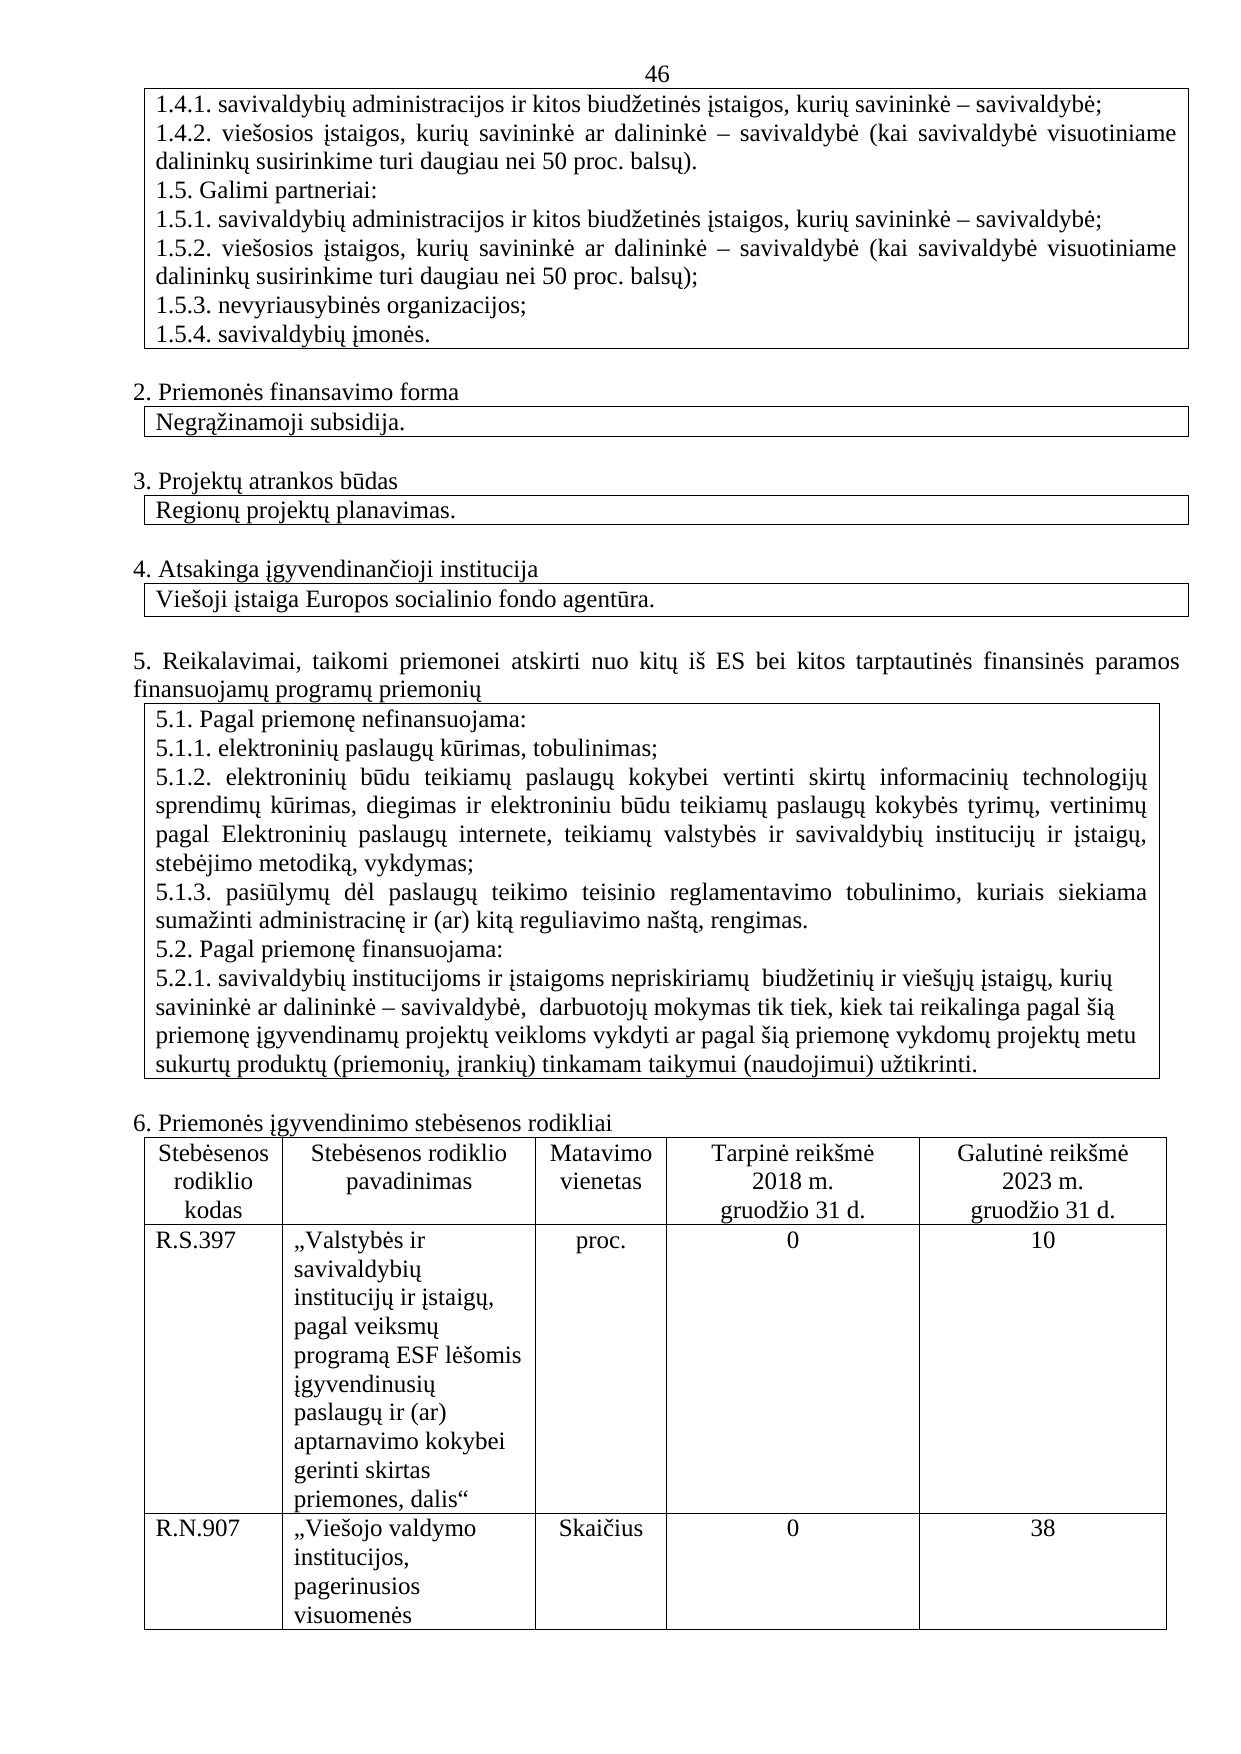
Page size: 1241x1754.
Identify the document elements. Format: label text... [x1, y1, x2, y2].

table_cell R.N.907 [145, 1514, 282, 1628]
table_cell Skaičius [536, 1514, 666, 1628]
text 2. Priemonės finansavimo forma [133, 377, 1181, 406]
table_header Negrąžinamoji subsidija. [145, 407, 1188, 436]
table_header Viešoji įstaiga Europos socialinio fondo agentūra. [145, 584, 1188, 616]
table_cell 10 [920, 1225, 1166, 1512]
table_cell 38 [920, 1514, 1166, 1628]
table_header Stebėsenos rodiklio pavadinimas [283, 1138, 535, 1224]
table_header 5.1. Pagal priemonę nefinansuojama: 5.1.1. elektroninių paslaugų kūrimas, tobulinimas; 5.1.2. elektroninių būdu teikiamų paslaugų kokybei vertinti skirtų informacinių technologijų sprendimų kūrimas, diegimas ir elektroniniu būdu teikiamų paslaugų kokybės tyrimų, vertinimų pagal Elektroninių paslaugų internete, teikiamų valstybės ir savivaldybių institucijų ir įstaigų, stebėjimo metodiką, vykdymas; 5.1.3. pasiūlymų dėl paslaugų teikimo teisinio reglamentavimo tobulinimo, kuriais siekiama sumažinti administracinę ir (ar) kitą reguliavimo naštą, rengimas. 5.2. Pagal priemonę finansuojama: 5.2.1. savivaldybių institucijoms ir įstaigoms nepriskiriamų biudžetinių ir viešųjų įstaigų, kurių savininkė ar dalininkė – savivaldybė, darbuotojų mokymas tik tiek, kiek tai reikalinga pagal šią priemonę įgyvendinamų projektų veikloms vykdyti ar pagal šią priemonę vykdomų projektų metu sukurtų produktų (priemonių, įrankių) tinkamam taikymui (naudojimui) užtikrinti. [145, 704, 1159, 1078]
table_cell proc. [536, 1225, 666, 1512]
table_cell „Viešojo valdymo institucijos, pagerinusios visuomenės [283, 1514, 535, 1628]
table_header Tarpinė reikšmė 2018 m. gruodžio 31 d. [667, 1138, 919, 1224]
table_header 1.4.1. savivaldybių administracijos ir kitos biudžetinės įstaigos, kurių savininkė – savivaldybė; 1.4.2. viešosios įstaigos, kurių savininkė ar dalininkė – savivaldybė (kai savivaldybė visuotiniame dalininkų susirinkime turi daugiau nei 50 proc. balsų). 1.5. Galimi partneriai: 1.5.1. savivaldybių administracijos ir kitos biudžetinės įstaigos, kurių savininkė – savivaldybė; 1.5.2. viešosios įstaigos, kurių savininkė ar dalininkė – savivaldybė (kai savivaldybė visuotiniame dalininkų susirinkime turi daugiau nei 50 proc. balsų); 1.5.3. nevyriausybinės organizacijos; 1.5.4. savivaldybių įmonės. [145, 89, 1188, 348]
text 3. Projektų atrankos būdas [133, 466, 1181, 494]
text 6. Priemonės įgyvendinimo stebėsenos rodikliai [133, 1108, 1181, 1137]
table_header Galutinė reikšmė 2023 m. gruodžio 31 d. [920, 1138, 1166, 1224]
table_cell 0 [667, 1514, 919, 1628]
table_cell 0 [667, 1225, 919, 1512]
table_cell „Valstybės ir savivaldybių institucijų ir įstaigų, pagal veiksmų programą ESF lėšomis įgyvendinusių paslaugų ir (ar) aptarnavimo kokybei gerinti skirtas priemones, dalis“ [283, 1225, 535, 1512]
text 5. Reikalavimai, taikomi priemonei atskirti nuo kitų iš ES bei kitos tarptautinės finansinės paramos finansuojamų programų priemonių [133, 646, 1181, 703]
table_header Matavimo vienetas [536, 1138, 666, 1224]
table_header Regionų projektų planavimas. [145, 496, 1188, 524]
table_cell R.S.397 [145, 1225, 282, 1512]
table_header Stebėsenos rodiklio kodas [145, 1138, 282, 1224]
text 4. Atsakinga įgyvendinančioji institucija [133, 554, 1181, 583]
